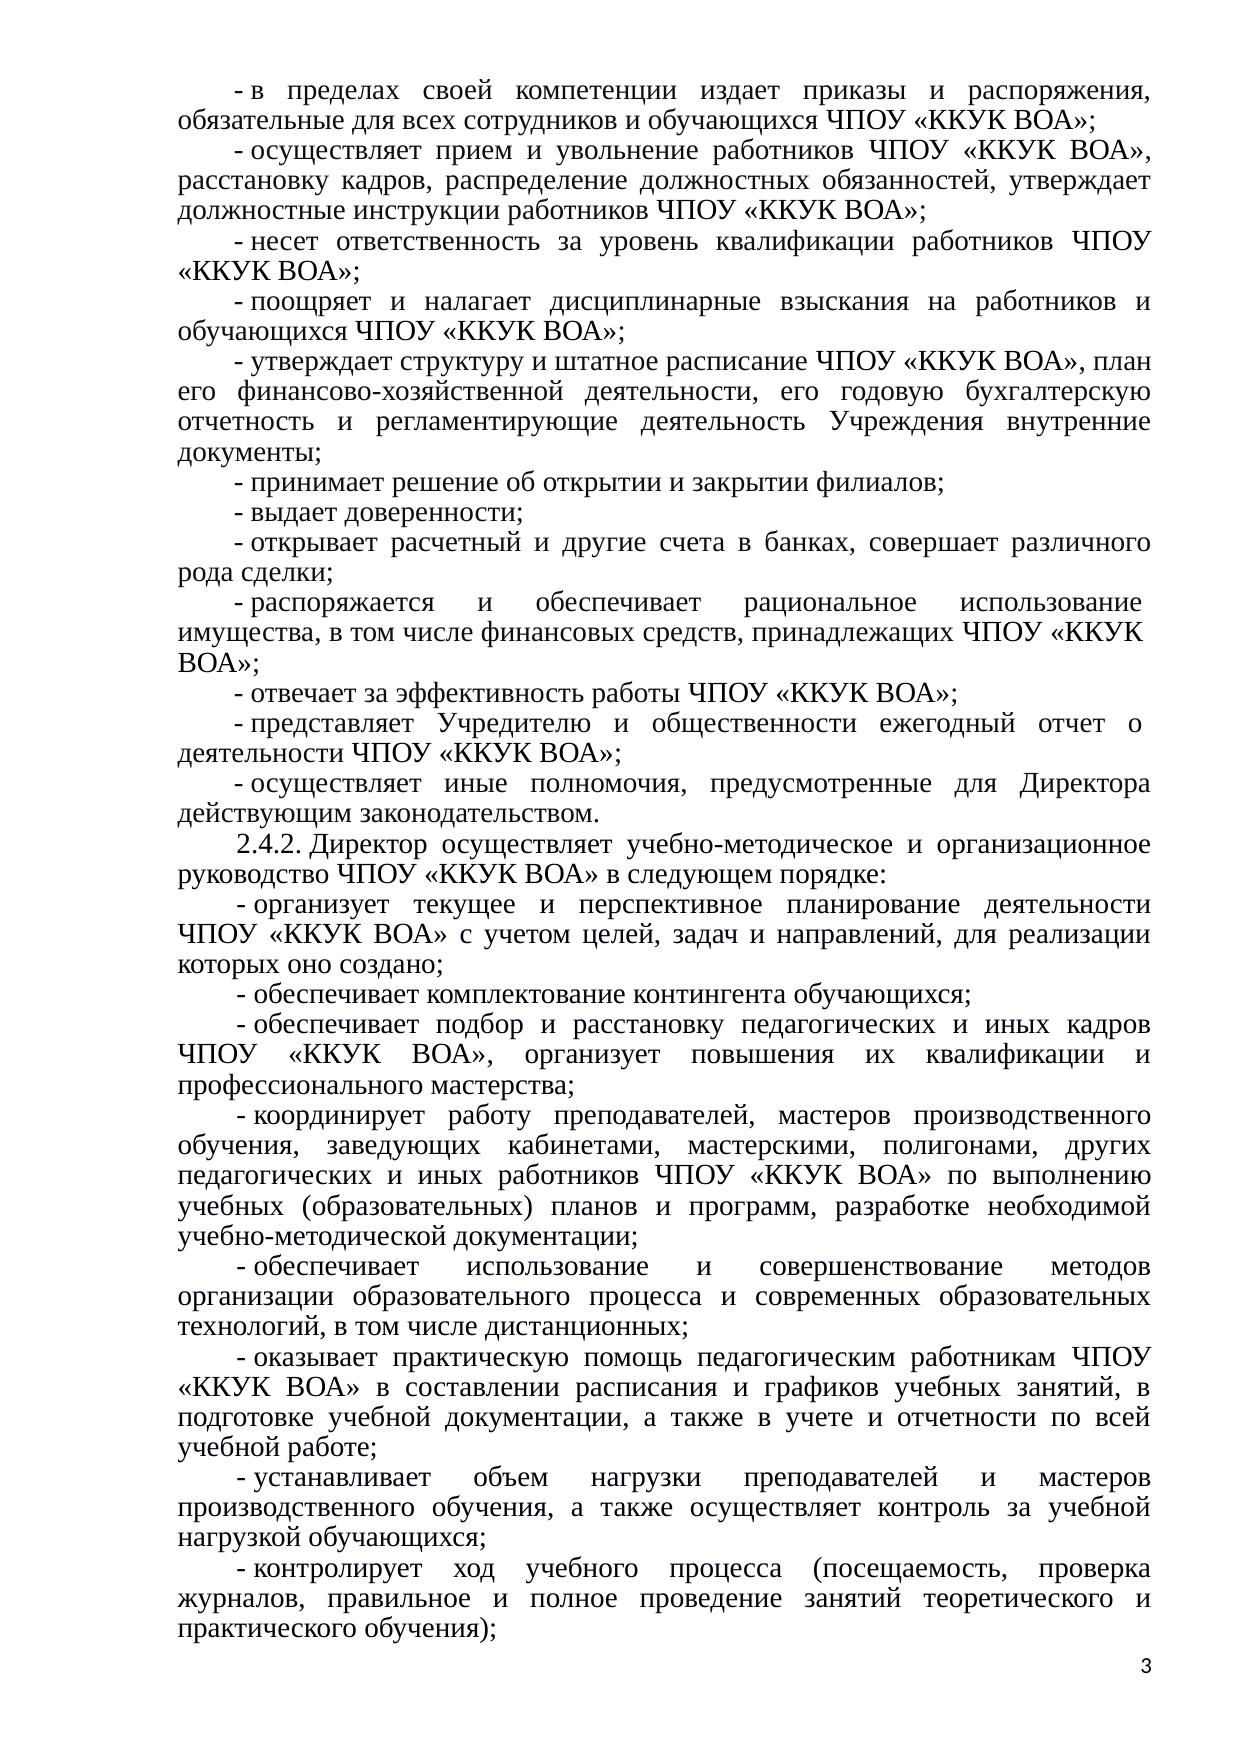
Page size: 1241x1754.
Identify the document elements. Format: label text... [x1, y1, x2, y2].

text - распоряжается и обеспечивает рациональное использование имущества, в том числе финансовых средств, принадлежащих ЧПОУ «ККУК ВОА»; [177, 588, 1143, 678]
text - координирует работу преподавателей, мастеров производственного обучения, заведующих кабинетами, мастерскими, полигонами, других педагогических и иных работников ЧПОУ «ККУК ВОА» по выполнению учебных (образовательных) планов и программ, разработке необходимой учебно-методической документации; [177, 1100, 1152, 1251]
text - открывает расчетный и другие счета в банках, совершает различного рода сделки; [177, 527, 1152, 588]
text - обеспечивает использование и совершенствование методов организации образовательного процесса и современных образовательных технологий, в том числе дистанционных; [177, 1251, 1152, 1342]
text - осуществляет иные полномочия, предусмотренные для Директора действующим законодательством. [177, 769, 1152, 829]
text - выдает доверенности; [177, 497, 1152, 527]
text - оказывает практическую помощь педагогическим работникам ЧПОУ «ККУК ВОА» в составлении расписания и графиков учебных занятий, в подготовке учебной документации, а также в учете и отчетности по всей учебной работе; [177, 1342, 1152, 1463]
text - утверждает структуру и штатное расписание ЧПОУ «ККУК ВОА», план его финансово-хозяйственной деятельности, его годовую бухгалтерскую отчетность и регламентирующие деятельность Учреждения внутренние документы; [177, 346, 1152, 467]
text - контролирует ход учебного процесса (посещаемость, проверка журналов, правильное и полное проведение занятий теоретического и практического обучения); [177, 1553, 1152, 1644]
text 2.4.2. Директор осуществляет учебно-методическое и организационное руководство ЧПОУ «ККУК ВОА» в следующем порядке: [177, 829, 1152, 889]
text - организует текущее и перспективное планирование деятельности ЧПОУ «ККУК ВОА» с учетом целей, задач и направлений, для реализации которых оно создано; [177, 889, 1152, 980]
text - обеспечивает подбор и расстановку педагогических и иных кадров ЧПОУ «ККУК ВОА», организует повышения их квалификации и профессионального мастерства; [177, 1010, 1152, 1100]
text - принимает решение об открытии и закрытии филиалов; [177, 467, 1152, 497]
text - поощряет и налагает дисциплинарные взыскания на работников и обучающихся ЧПОУ «ККУК ВОА»; [177, 286, 1152, 346]
text - отвечает за эффективность работы ЧПОУ «ККУК ВОА»; [177, 678, 1143, 708]
text - в пределах своей компетенции издает приказы и распоряжения, обязательные для всех сотрудников и обучающихся ЧПОУ «ККУК ВОА»; [177, 75, 1152, 135]
text - представляет Учредителю и общественности ежегодный отчет о деятельности ЧПОУ «ККУК ВОА»; [177, 708, 1143, 769]
text - несет ответственность за уровень квалификации работников ЧПОУ «ККУК ВОА»; [177, 226, 1152, 286]
text - обеспечивает комплектование контингента обучающихся; [177, 980, 1152, 1010]
text - устанавливает объем нагрузки преподавателей и мастеров производственного обучения, а также осуществляет контроль за учебной нагрузкой обучающихся; [177, 1463, 1152, 1553]
text - осуществляет прием и увольнение работников ЧПОУ «ККУК ВОА», расстановку кадров, распределение должностных обязанностей, утверждает должностные инструкции работников ЧПОУ «ККУК ВОА»; [177, 135, 1152, 226]
